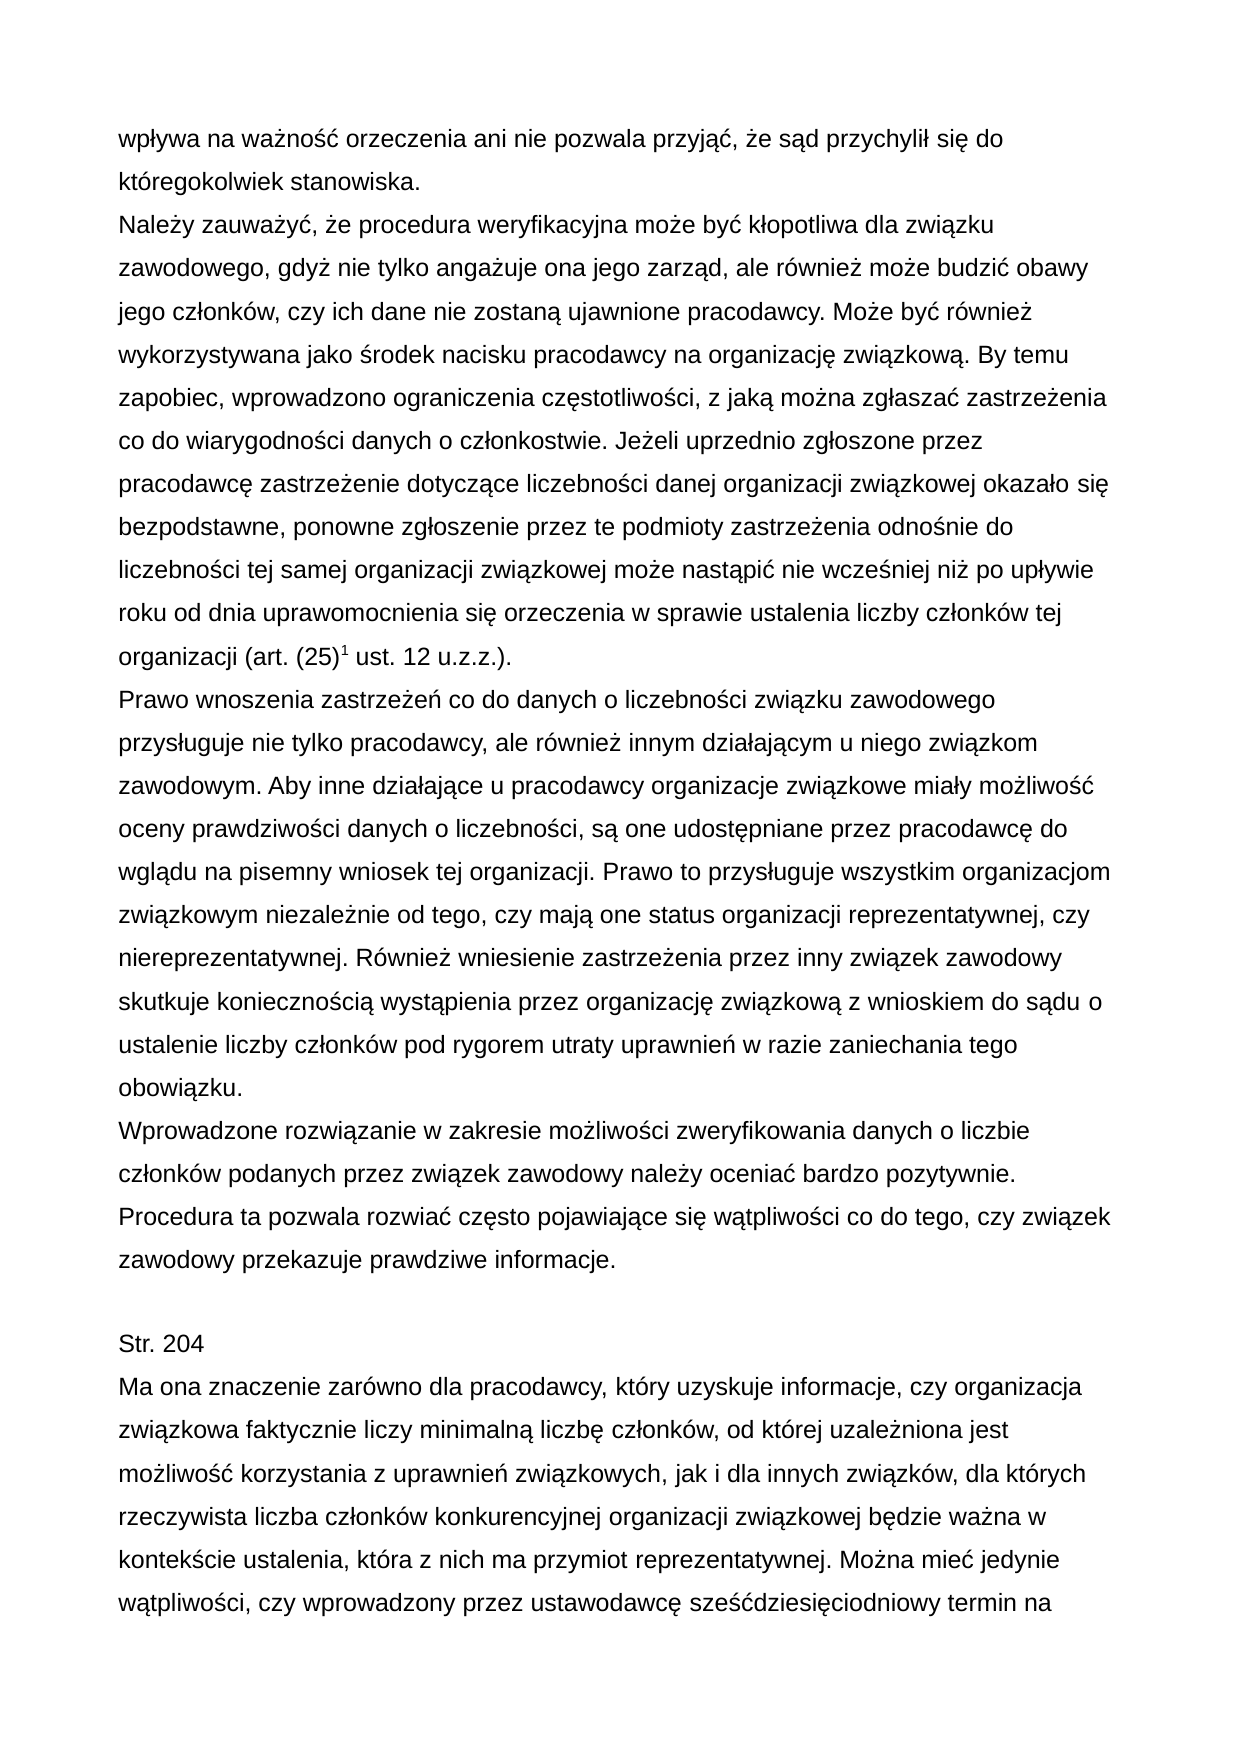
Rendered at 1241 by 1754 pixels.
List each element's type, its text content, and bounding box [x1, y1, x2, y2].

text Należy zauważyć, że procedura weryfikacyjna może być kłopotliwa dla związku zawodowego, gdyż nie tylko angażuje ona jego zarząd, ale również może budzić obawy jego członków, czy ich dane nie zostaną ujawnione pracodawcy. Może być również wykorzystywana jako środek nacisku pracodawcy na organizację związkową. By temu zapobiec, wprowadzono ograniczenia częstotliwości, z jaką można zgłaszać zastrzeżenia co do wiarygodności danych o członkostwie. Jeżeli uprzednio zgłoszone przez pracodawcę zastrzeżenie dotyczące liczebności danej organizacji związkowej okazało się bezpodstawne, ponowne zgłoszenie przez te podmioty zastrzeżenia odnośnie do liczebności tej samej organizacji związkowej może nastąpić nie wcześniej niż po upływie roku od dnia uprawomocnienia się orzeczenia w sprawie ustalenia liczby członków tej organizacji (art. (25)1 ust. 12 u.z.z.). [118, 210, 1122, 670]
text Prawo wnoszenia zastrzeżeń co do danych o liczebności związku zawodowego przysługuje nie tylko pracodawcy, ale również innym działającym u niego związkom zawodowym. Aby inne działające u pracodawcy organizacje związkowe miały możliwość oceny prawdziwości danych o liczebności, są one udostępniane przez pracodawcę do wglądu na pisemny wniosek tej organizacji. Prawo to przysługuje wszystkim organizacjom związkowym niezależnie od tego, czy mają one status organizacji reprezentatywnej, czy niereprezentatywnej. Również wniesienie zastrzeżenia przez inny związek zawodowy skutkuje koniecznością wystąpienia przez organizację związkową z wnioskiem do sądu o ustalenie liczby członków pod rygorem utraty uprawnień w razie zaniechania tego obowiązku. [118, 685, 1122, 1102]
text Str. 204 [118, 1329, 1122, 1358]
text Wprowadzone rozwiązanie w zakresie możliwości zweryfikowania danych o liczbie członków podanych przez związek zawodowy należy oceniać bardzo pozytywnie. Procedura ta pozwala rozwiać często pojawiające się wątpliwości co do tego, czy związek zawodowy przekazuje prawdziwe informacje. [118, 1116, 1122, 1274]
text Ma ona znaczenie zarówno dla pracodawcy, który uzyskuje informacje, czy organizacja związkowa faktycznie liczy minimalną liczbę członków, od której uzależniona jest możliwość korzystania z uprawnień związkowych, jak i dla innych związków, dla których rzeczywista liczba członków konkurencyjnej organizacji związkowej będzie ważna w kontekście ustalenia, która z nich ma przymiot reprezentatywnej. Można mieć jedynie wątpliwości, czy wprowadzony przez ustawodawcę sześćdziesięciodniowy termin na [118, 1372, 1122, 1617]
text wpływa na ważność orzeczenia ani nie pozwala przyjąć, że sąd przychylił się do któregokolwiek stanowiska. [118, 124, 1122, 196]
